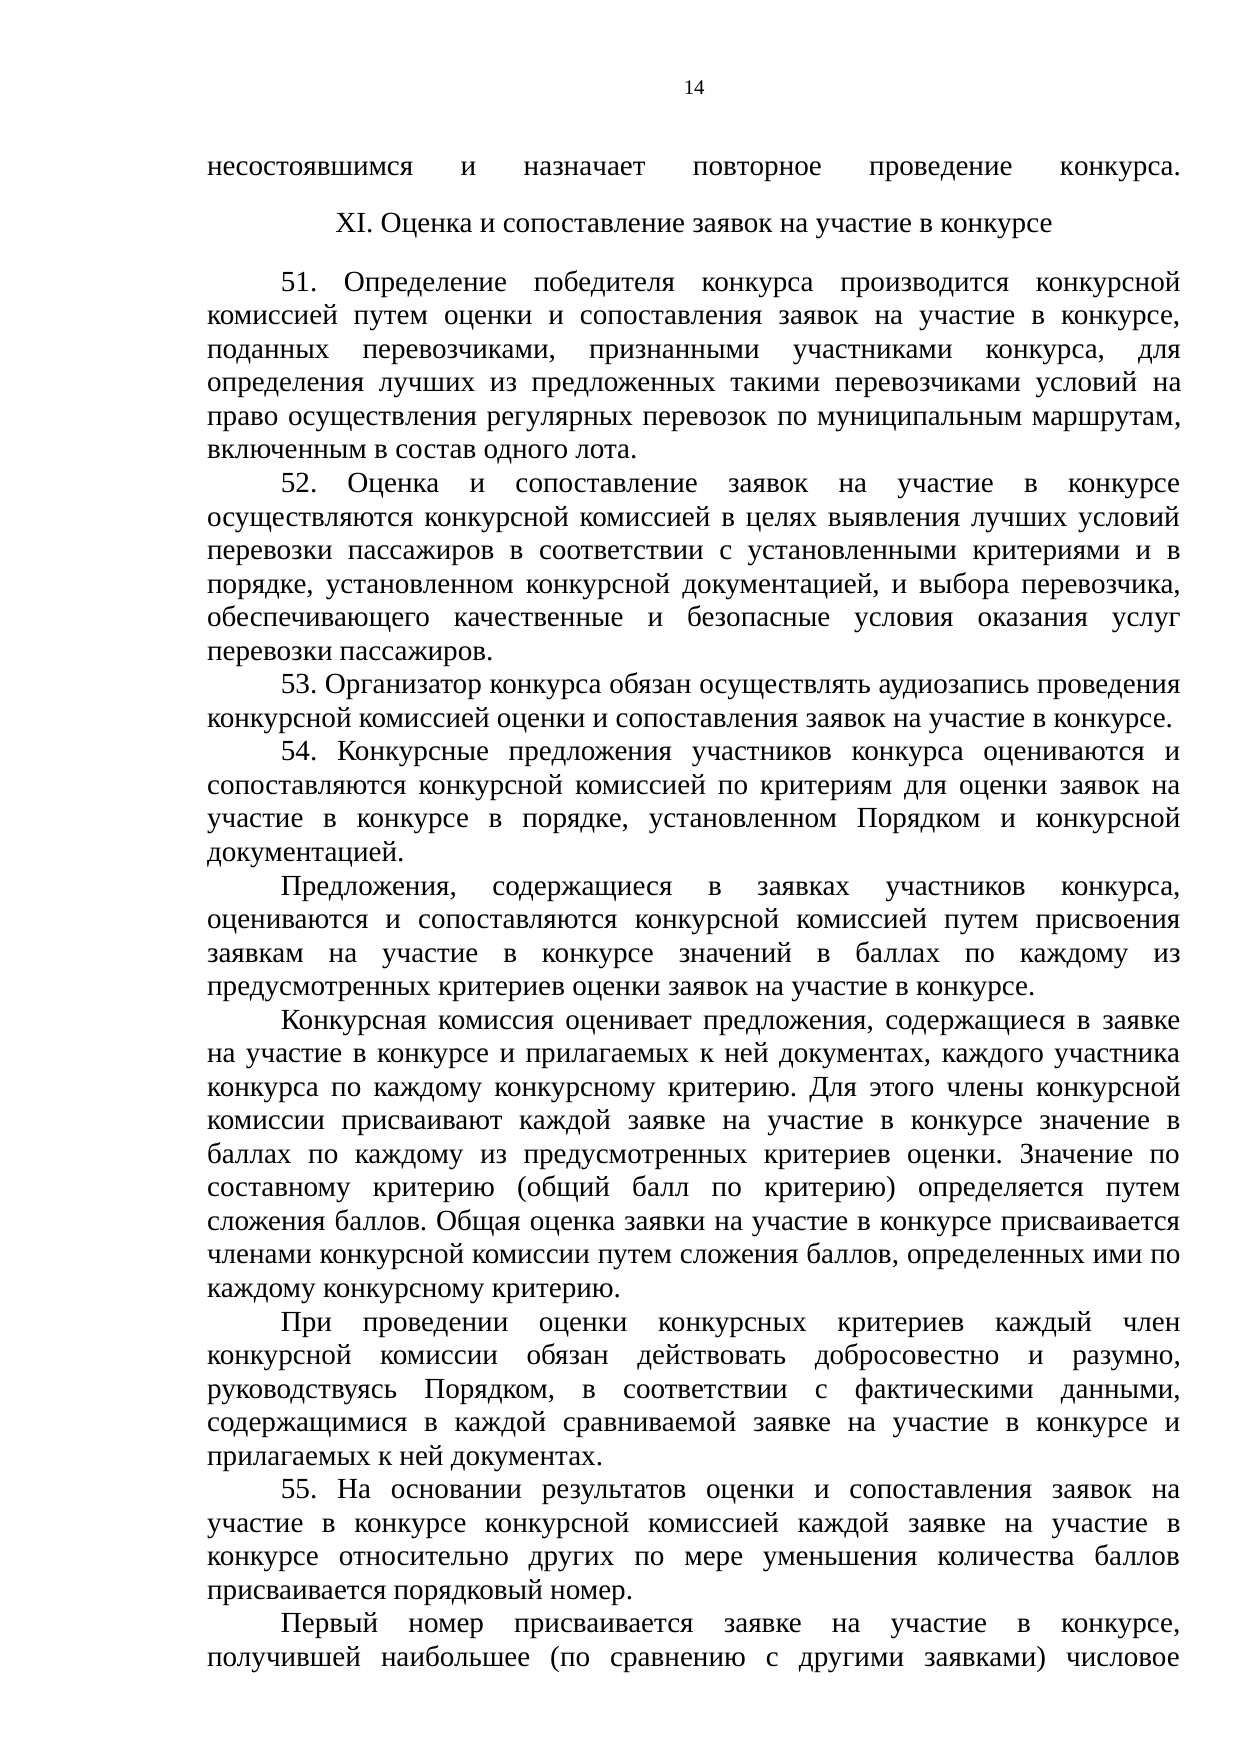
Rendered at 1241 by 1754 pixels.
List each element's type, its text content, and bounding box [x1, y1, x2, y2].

text Первый номер присваивается заявке на участие в конкурсе, получившей наибольшее (по сравнению с другими заявками) числовое [207, 1606, 1181, 1673]
text 52. Оценка и сопоставление заявок на участие в конкурсе осуществляются конкурсной комиссией в целях выявления лучших условий перевозки пассажиров в соответствии с установленными критериями и в порядке, установленном конкурсной документацией, и выбора перевозчика, обеспечивающего качественные и безопасные условия оказания услуг перевозки пассажиров. [207, 465, 1181, 666]
text 53. Организатор конкурса обязан осуществлять аудиозапись проведения конкурсной комиссией оценки и сопоставления заявок на участие в конкурсе. [207, 666, 1181, 733]
text 55. На основании результатов оценки и сопоставления заявок на участие в конкурсе конкурсной комиссией каждой заявке на участие в конкурсе относительно других по мере уменьшения количества баллов присваивается порядковый номер. [207, 1471, 1181, 1606]
text При проведении оценки конкурсных критериев каждый член конкурсной комиссии обязан действовать добросовестно и разумно, руководствуясь Порядком, в соответствии с фактическими данными, содержащимися в каждой сравниваемой заявке на участие в конкурсе и прилагаемых к ней документах. [207, 1304, 1181, 1471]
text XI. Оценка и сопоставление заявок на участие в конкурсе [207, 205, 1181, 239]
text Предложения, содержащиеся в заявках участников конкурса, оцениваются и сопоставляются конкурсной комиссией путем присвоения заявкам на участие в конкурсе значений в баллах по каждому из предусмотренных критериев оценки заявок на участие в конкурсе. [207, 868, 1181, 1002]
text 54. Конкурсные предложения участников конкурса оцениваются и сопоставляются конкурсной комиссией по критериям для оценки заявок на участие в конкурсе в порядке, установленном Порядком и конкурсной документацией. [207, 733, 1181, 868]
text несостоявшимся и назначает повторное проведение конкурса. [207, 148, 1181, 205]
text 51. Определение победителя конкурса производится конкурсной комиссией путем оценки и сопоставления заявок на участие в конкурсе, поданных перевозчиками, признанными участниками конкурса, для определения лучших из предложенных такими перевозчиками условий на право осуществления регулярных перевозок по муниципальным маршрутам, включенным в состав одного лота. [207, 264, 1181, 465]
text Конкурсная комиссия оценивает предложения, содержащиеся в заявке на участие в конкурсе и прилагаемых к ней документах, каждого участника конкурса по каждому конкурсному критерию. Для этого члены конкурсной комиссии присваивают каждой заявке на участие в конкурсе значение в баллах по каждому из предусмотренных критериев оценки. Значение по составному критерию (общий балл по критерию) определяется путем сложения баллов. Общая оценка заявки на участие в конкурсе присваивается членами конкурсной комиссии путем сложения баллов, определенных ими по каждому конкурсному критерию. [207, 1002, 1181, 1304]
